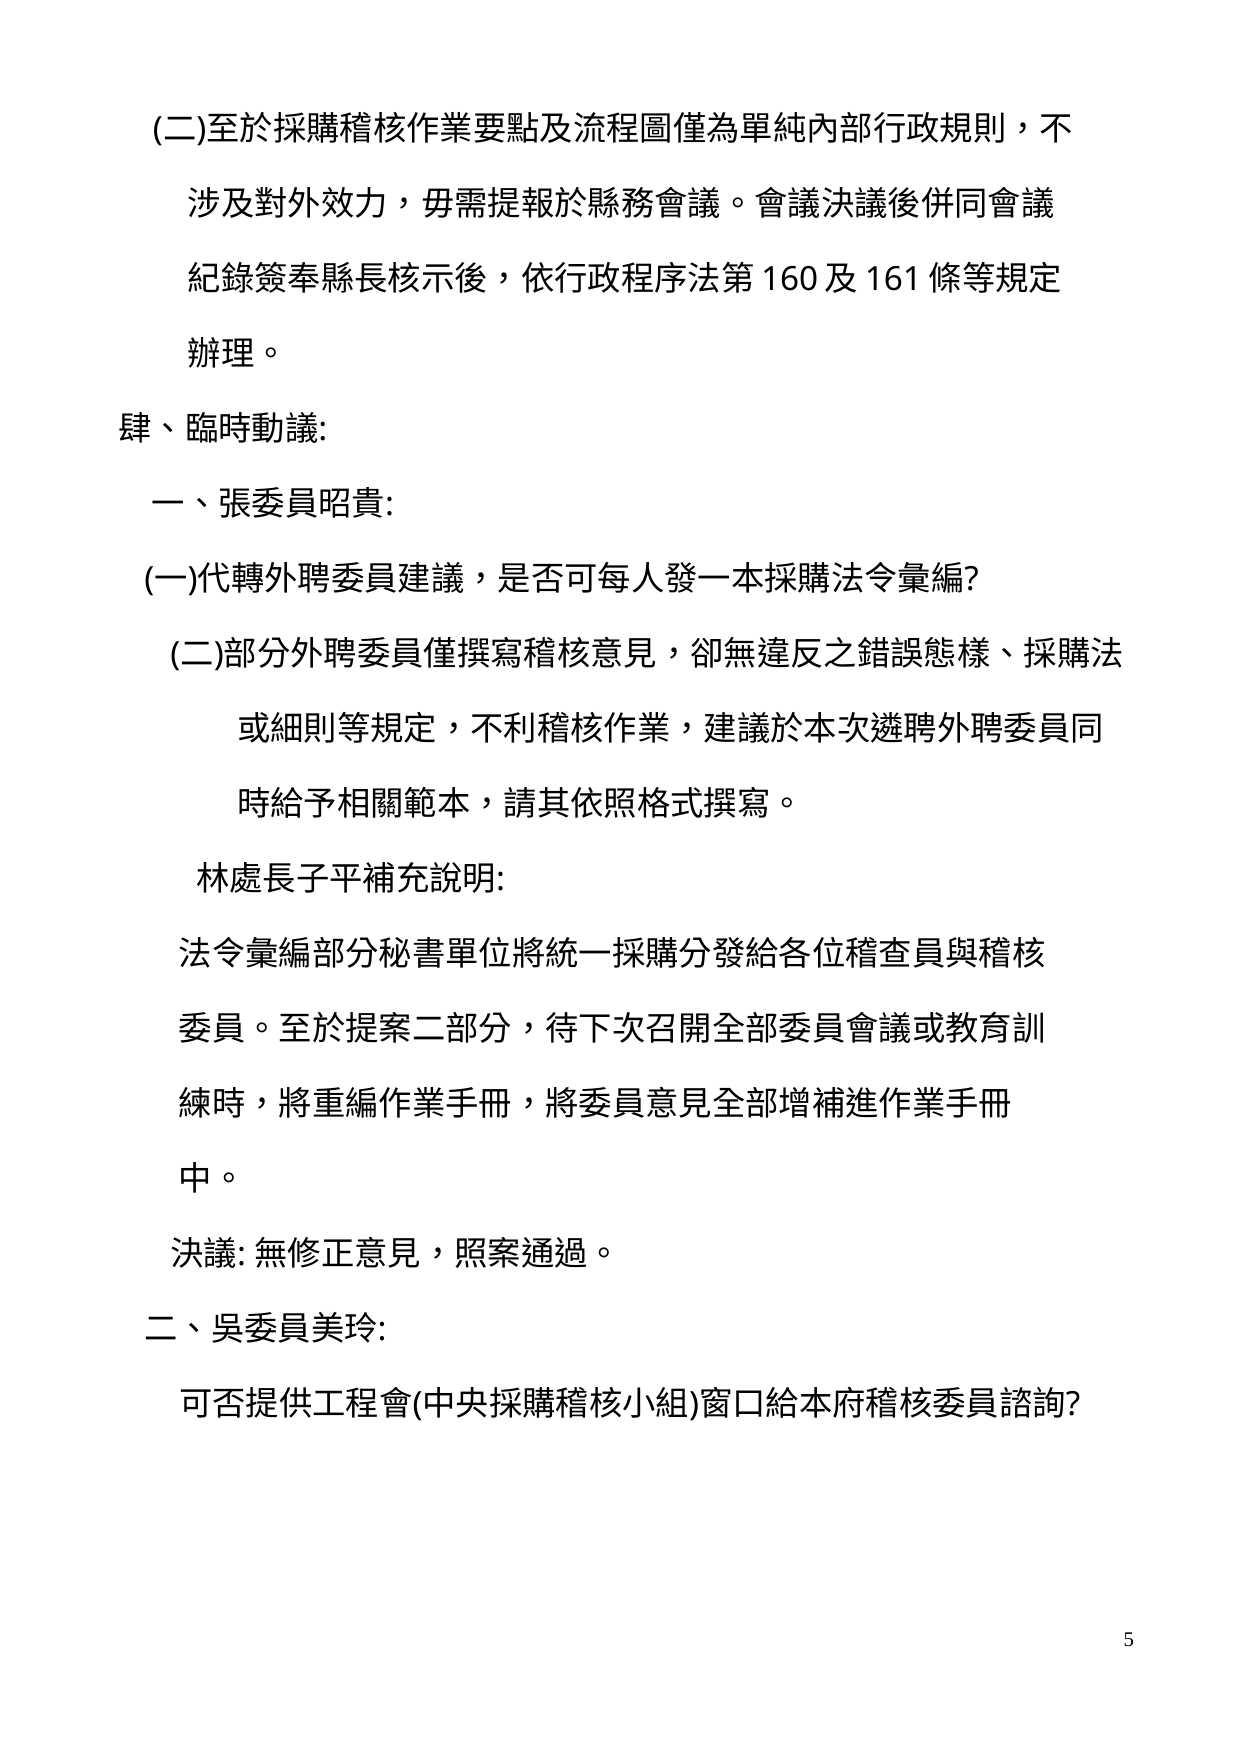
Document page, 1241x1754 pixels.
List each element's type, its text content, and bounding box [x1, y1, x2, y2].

text 委員。至於提案二部分，待下次召開全部委員會議或教育訓 [118, 982, 1134, 1057]
text 辦理。 [118, 307, 1134, 382]
text 可否提供工程會(中央採購稽核小組)窗口給本府稽核委員諮詢? [118, 1357, 1134, 1432]
text (二)至於採購稽核作業要點及流程圖僅為單純內部行政規則，不 [118, 82, 1134, 157]
text (二)部分外聘委員僅撰寫稽核意見，卻無違反之錯誤態樣、採購法或細則等規定，不利稽核作業，建議於本次遴聘外聘委員同時給予相關範本，請其依照格式撰寫。 [170, 607, 1134, 832]
text 涉及對外效力，毋需提報於縣務會議。會議決議後併同會議 [118, 157, 1134, 232]
text 一、張委員昭貴: [118, 457, 1134, 532]
text 決議: 無修正意見，照案通過。 [118, 1207, 1134, 1282]
text 練時，將重編作業手冊，將委員意見全部增補進作業手冊 [118, 1057, 1134, 1132]
text 林處長子平補充說明: [156, 832, 1134, 907]
text 二、吳委員美玲: [118, 1282, 1134, 1357]
text (一)代轉外聘委員建議，是否可每人發一本採購法令彙編? [118, 532, 1134, 607]
text 中。 [118, 1132, 1134, 1207]
text 肆、臨時動議: [118, 382, 1134, 457]
text 法令彙編部分秘書單位將統一採購分發給各位稽查員與稽核 [118, 907, 1134, 982]
text 紀錄簽奉縣長核示後，依行政程序法第160及161條等規定 [118, 232, 1134, 307]
